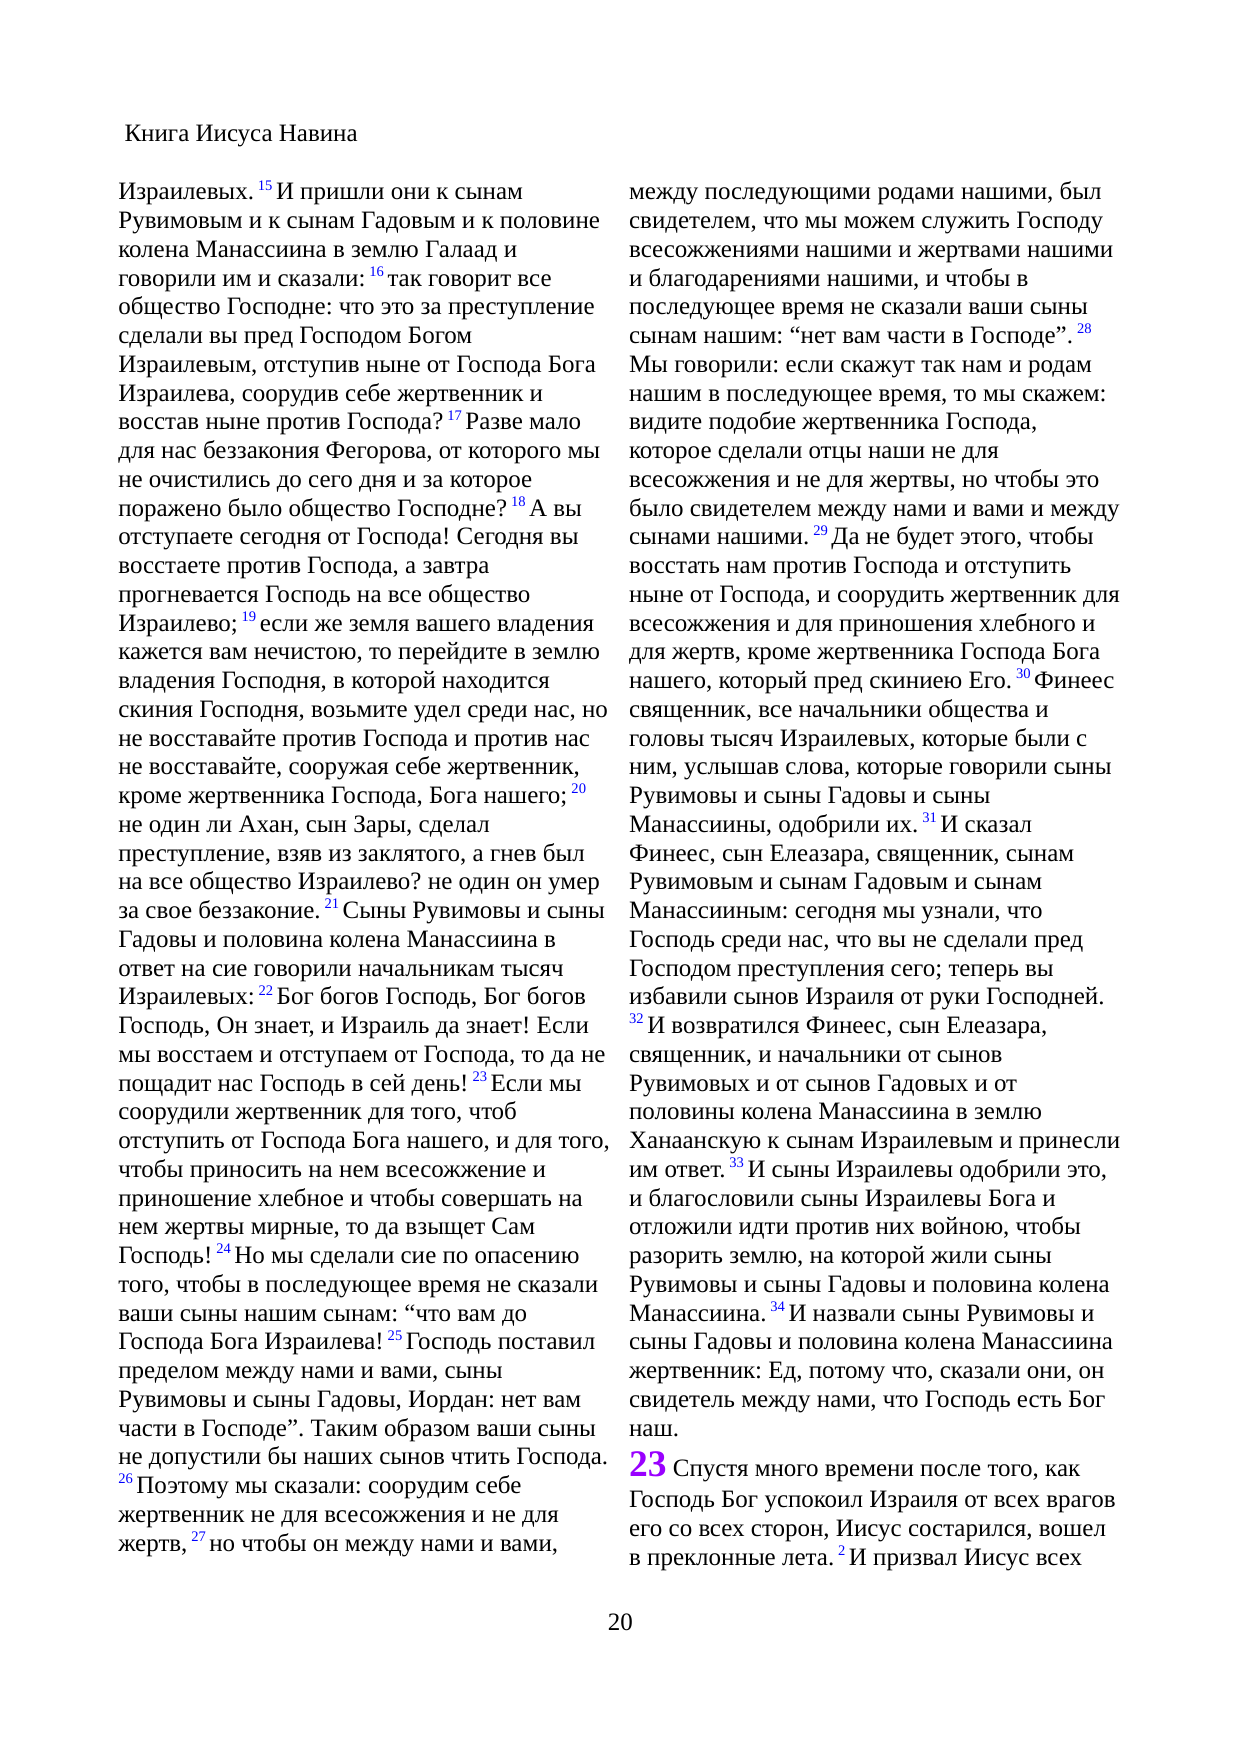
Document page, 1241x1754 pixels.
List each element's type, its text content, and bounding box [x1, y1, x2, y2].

text 23 Спустя много времени после того, как Господь Бог успокоил Израиля от всех врагов его со всех сторон, Иисус состарился, вошел в преклонные лета. 2 И призвал Иисус всех [629, 1441, 1122, 1571]
text между последующими родами нашими, был свидетелем, что мы можем служить Господу всесожжениями нашими и жертвами нашими и благодарениями нашими, и чтобы в последующее время не сказали ваши сыны сынам нашим: “нет вам части в Господе”. 28 Мы говорили: если скажут так нам и родам нашим в последующее время, то мы скажем: видите подобие жертвенника Господа, которое сделали отцы наши не для всесожжения и не для жертвы, но чтобы это было свидетелем между нами и вами и между сынами нашими. 29 Да не будет этого, чтобы восстать нам против Господа и отступить ныне от Господа, и соорудить жертвенник для всесожжения и для приношения хлебного и для жертв, кроме жертвенника Господа Бога нашего, который пред скиниею Его. 30 Финеес священник, все начальники общества и головы тысяч Израилевых, которые были с ним, услышав слова, которые говорили сыны Рувимовы и сыны Гадовы и сыны Манассиины, одобрили их. 31 И сказал Финеес, сын Елеазара, священник, сынам Рувимовым и сынам Гадовым и сынам Манассииным: сегодня мы узнали, что Господь среди нас, что вы не сделали пред Господом преступления сего; теперь вы избавили сынов Израиля от руки Господней. 32 И возвратился Финеес, сын Елеазара, священник, и начальники от сынов Рувимовых и от сынов Гадовых и от половины колена Манассиина в землю Ханаанскую к сынам Израилевым и принесли им ответ. 33 И сыны Израилевы одобрили это, и благословили сыны Израилевы Бога и отложили идти против них войною, чтобы разорить землю, на которой жили сыны Рувимовы и сыны Гадовы и половина колена Манассиина. 34 И назвали сыны Рувимовы и сыны Гадовы и половина колена Манассиина жертвенник: Ед, потому что, сказали они, он свидетель между нами, что Господь есть Бог наш. [629, 176, 1122, 1441]
text Израилевых. 15 И пришли они к сынам Рувимовым и к сынам Гадовым и к половине колена Манассиина в землю Галаад и говорили им и сказали: 16 так говорит все общество Господне: что это за преступление сделали вы пред Господом Богом Израилевым, отступив ныне от Господа Бога Израилева, соорудив себе жертвенник и восстав ныне против Господа? 17 Разве мало для нас беззакония Фегорова, от которого мы не очистились до сего дня и за которое поражено было общество Господне? 18 А вы отступаете сегодня от Господа! Сегодня вы восстаете против Господа, а завтра прогневается Господь на все общество Израилево; 19 если же земля вашего владения кажется вам нечистою, то перейдите в землю владения Господня, в которой находится скиния Господня, возьмите удел среди нас, но не восставайте против Господа и против нас не восставайте, сооружая себе жертвенник, кроме жертвенника Господа, Бога нашего; 20 не один ли Ахан, сын Зары, сделал преступление, взяв из заклятого, а гнев был на все общество Израилево? не один он умер за свое беззаконие. 21 Сыны Рувимовы и сыны Гадовы и половина колена Манассиина в ответ на сие говорили начальникам тысяч Израилевых: 22 Бог богов Господь, Бог богов Господь, Он знает, и Израиль да знает! Если мы восстаем и отступаем от Господа, то да не пощадит нас Господь в сей день! 23 Если мы соорудили жертвенник для того, чтоб отступить от Господа Бога нашего, и для того, чтобы приносить на нем всесожжение и приношение хлебное и чтобы совершать на нем жертвы мирные, то да взыщет Сам Господь! 24 Но мы сделали сие по опасению того, чтобы в последующее время не сказали ваши сыны нашим сынам: “что вам до Господа Бога Израилева! 25 Господь поставил пределом между нами и вами, сыны Рувимовы и сыны Гадовы, Иордан: нет вам части в Господе”. Таким образом ваши сыны не допустили бы наших сынов чтить Господа. 26 Поэтому мы сказали: соорудим себе жертвенник не для всесожжения и не для жертв, 27 но чтобы он между нами и вами, [118, 176, 611, 1556]
